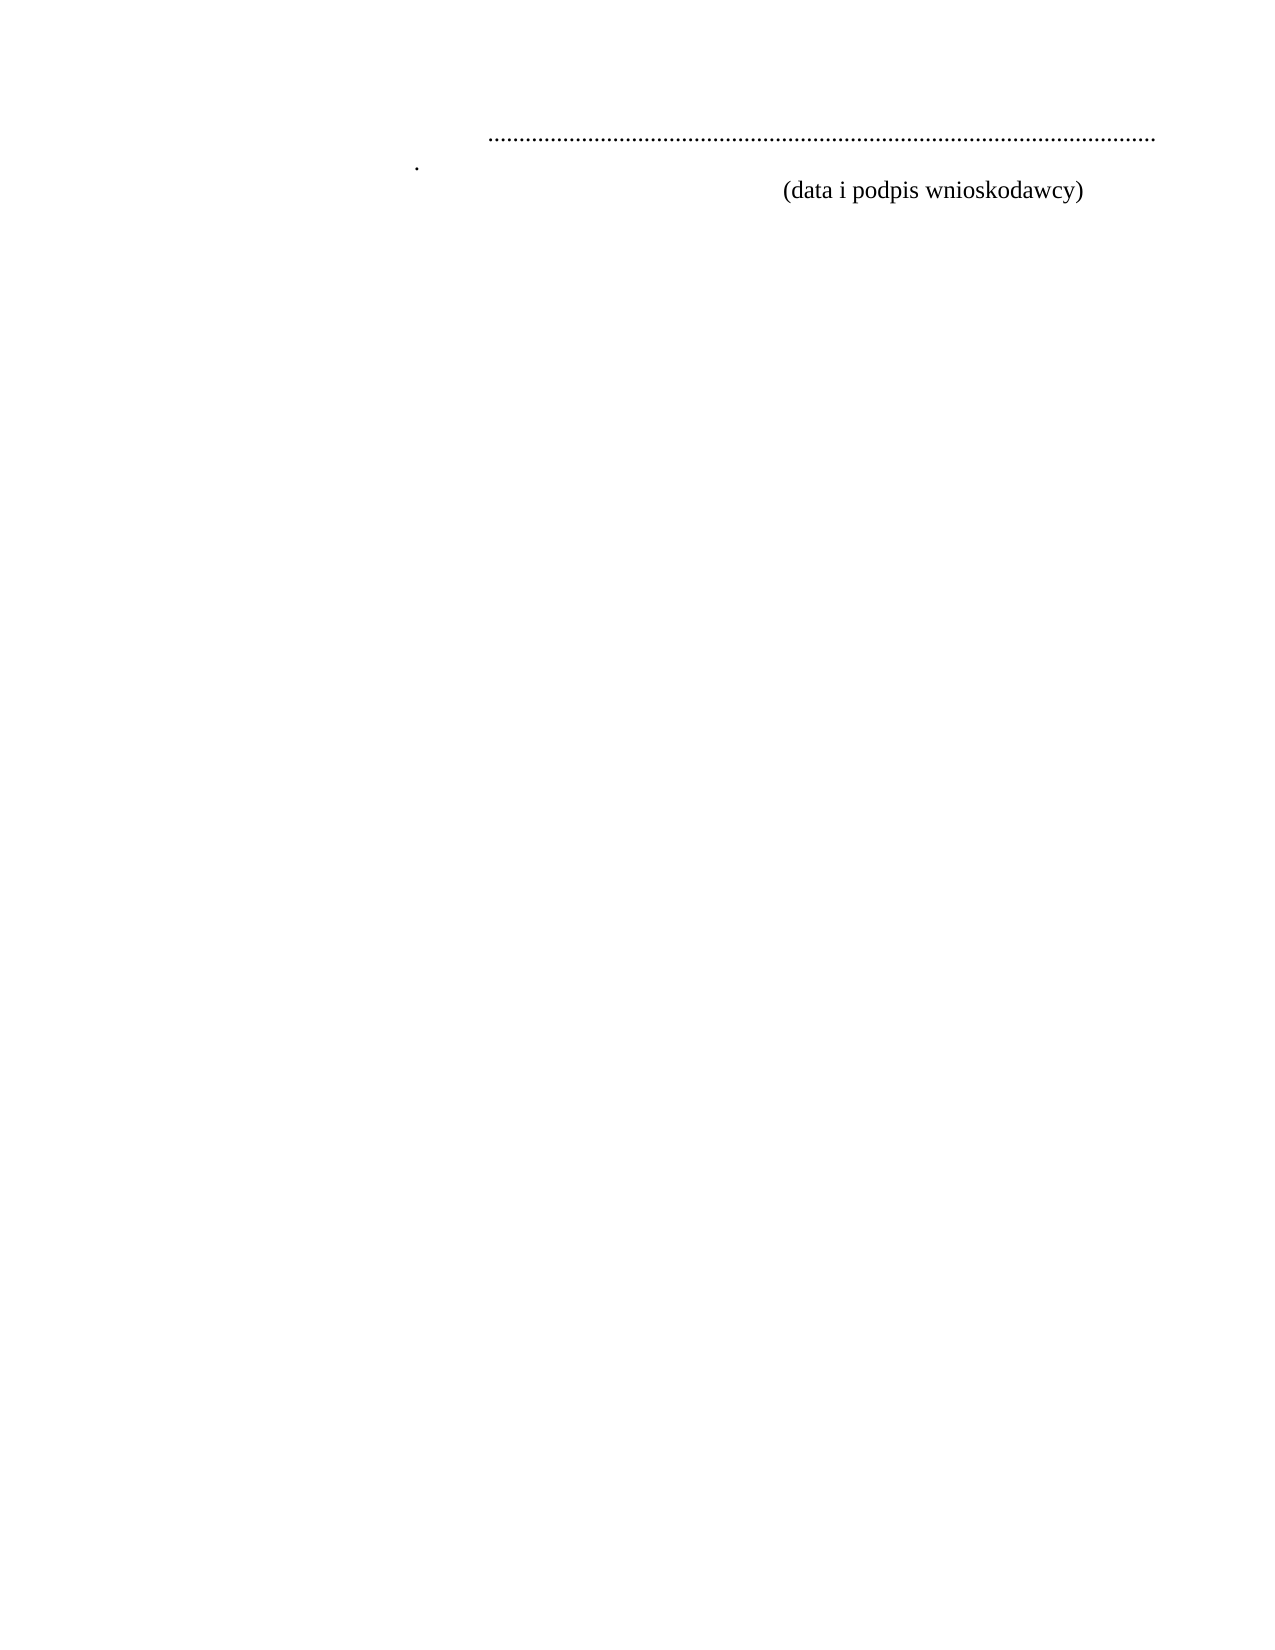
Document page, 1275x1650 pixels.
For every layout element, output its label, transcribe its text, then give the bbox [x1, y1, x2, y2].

text (data i podpis wnioskodawcy) [783, 176, 1157, 204]
text ............................................................................................................ [413, 118, 1157, 176]
